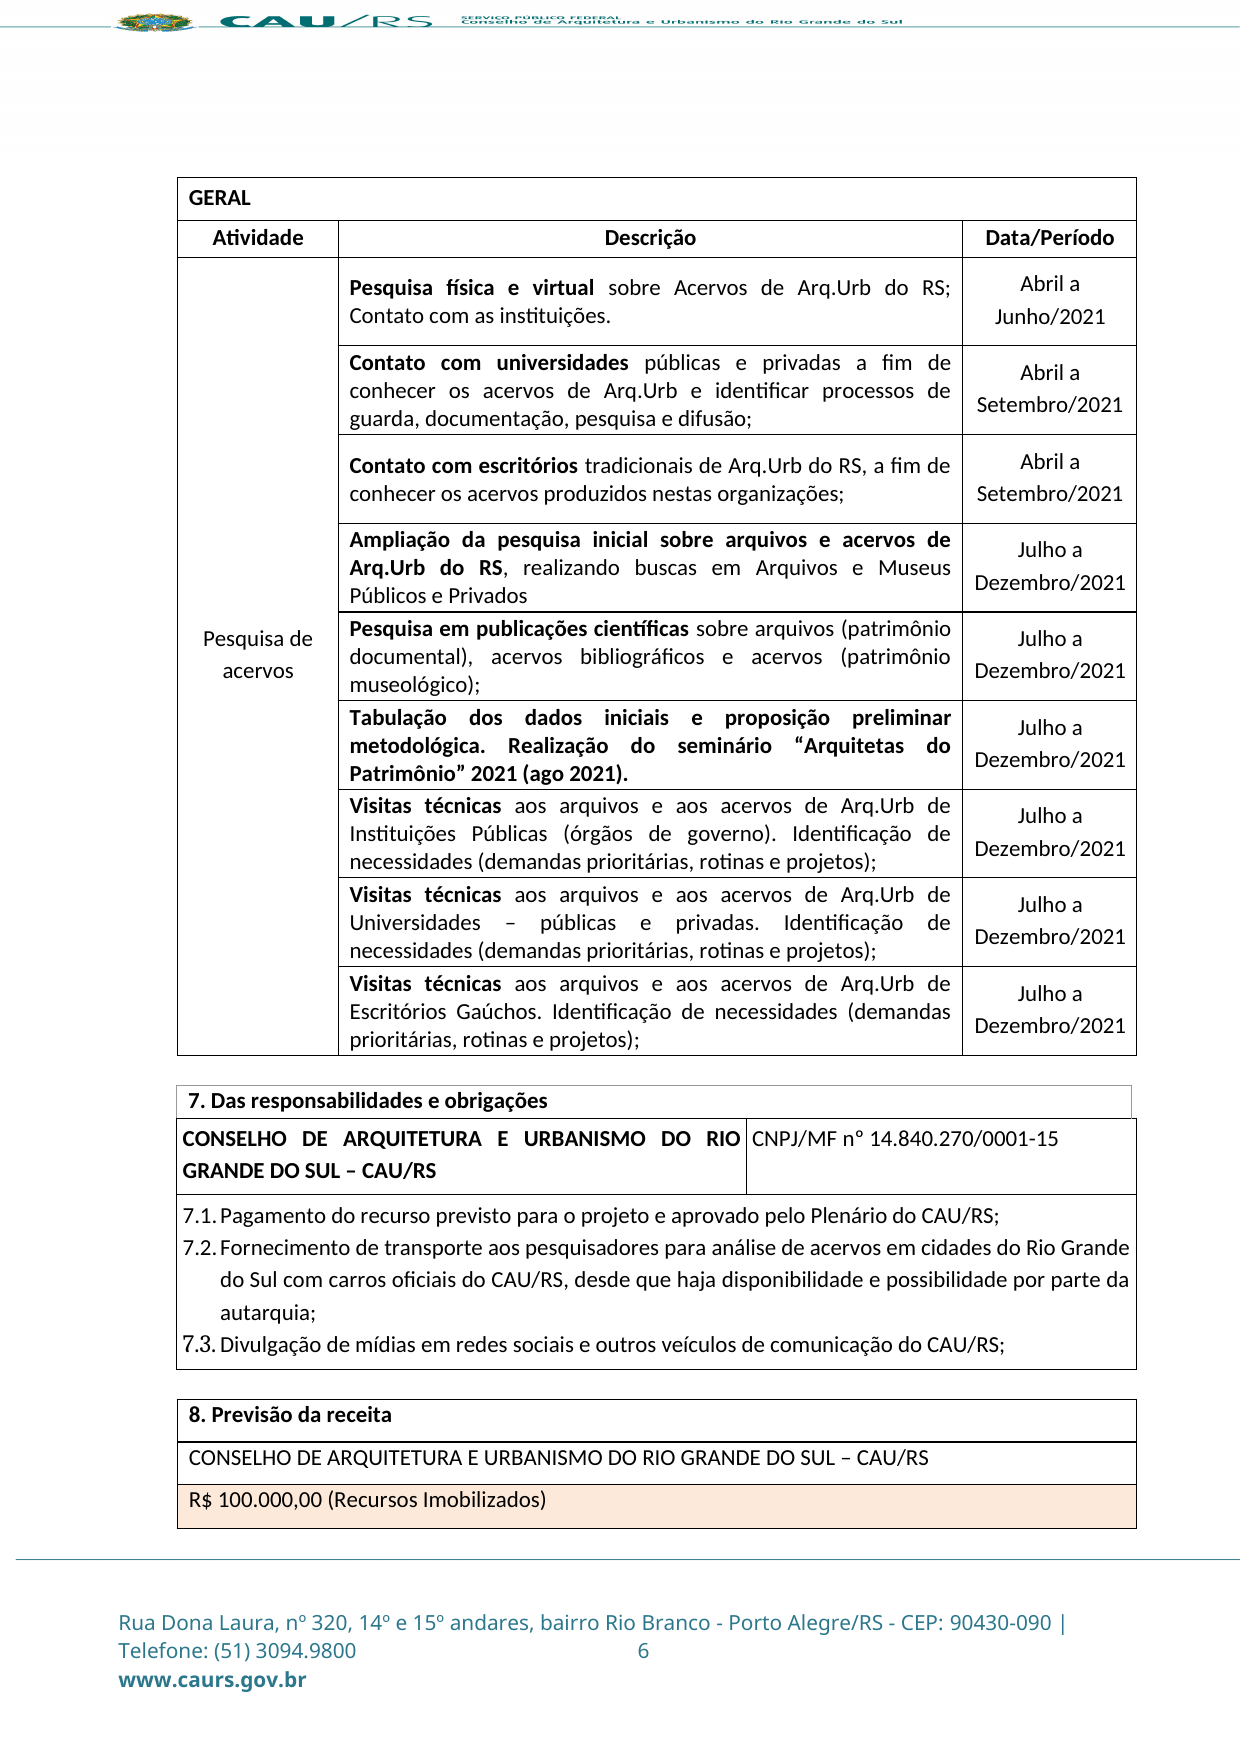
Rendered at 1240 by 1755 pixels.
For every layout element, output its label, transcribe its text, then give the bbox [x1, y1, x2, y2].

table_cell Abril a Setembro/2021 [963, 435, 1136, 523]
table_cell CNPJ/MF nº 14.840.270/0001-15 [747, 1119, 1136, 1194]
table_cell Ampliação da pesquisa inicial sobre arquivos e acervos de Arq.Urb do RS, realizando buscas em Arquivos e Museus Públicos e Privados [339, 524, 962, 611]
table_cell Abril a Junho/2021 [963, 258, 1136, 345]
table_cell Data/Período [963, 221, 1136, 257]
table_cell GERAL [178, 178, 1136, 219]
table_header [1132, 1085, 1136, 1118]
table_cell CONSELHO DE ARQUITETURA E URBANISMO DO RIO GRANDE DO SUL – CAU/RS [177, 1119, 746, 1194]
table_cell Julho a Dezembro/2021 [963, 524, 1136, 611]
table_cell Pesquisa de acervos [178, 258, 338, 1054]
table_cell Atividade [178, 221, 338, 257]
table_cell R$ 100.000,00 (Recursos Imobilizados) [178, 1485, 1136, 1528]
table_header 8. Previsão da receita [178, 1400, 1136, 1441]
table_cell CONSELHO DE ARQUITETURA E URBANISMO DO RIO GRANDE DO SUL – CAU/RS [178, 1443, 1136, 1484]
table_cell Pesquisa em publicações científicas sobre arquivos (patrimônio documental), acervos bibliográficos e acervos (patrimônio museológico); [339, 613, 962, 700]
table_cell Pagamento do recurso previsto para o projeto e aprovado pelo Plenário do CAU/RS; Fornecimento de transporte aos pesquisadores para análise de acervos em cidades do Rio Grande do Sul com carros oficiais do CAU/RS, desde que haja disponibilidade e possibilidade por parte da autarquia; Divulgação de mídias em redes sociais e outros veículos de comunicação do CAU/RS; [177, 1195, 1136, 1368]
table_header 7. Das responsabilidades e obrigações [177, 1086, 1131, 1118]
table_cell Julho a Dezembro/2021 [963, 701, 1136, 789]
table_cell Julho a Dezembro/2021 [963, 613, 1136, 700]
table_cell Pesquisa física e virtual sobre Acervos de Arq.Urb do RS; Contato com as instituições. [339, 258, 962, 345]
table_cell Visitas técnicas aos arquivos e aos acervos de Arq.Urb de Universidades – públicas e privadas. Identificação de necessidades (demandas prioritárias, rotinas e projetos); [339, 878, 962, 966]
table_cell Contato com universidades públicas e privadas a fim de conhecer os acervos de Arq.Urb e identificar processos de guarda, documentação, pesquisa e difusão; [339, 346, 962, 434]
table_cell Contato com escritórios tradicionais de Arq.Urb do RS, a fim de conhecer os acervos produzidos nestas organizações; [339, 435, 962, 523]
table_cell Julho a Dezembro/2021 [963, 967, 1136, 1054]
table_cell Abril a Setembro/2021 [963, 346, 1136, 434]
table_cell Descrição [339, 221, 962, 257]
table_cell Julho a Dezembro/2021 [963, 790, 1136, 877]
table_cell Visitas técnicas aos arquivos e aos acervos de Arq.Urb de Instituições Públicas (órgãos de governo). Identificação de necessidades (demandas prioritárias, rotinas e projetos); [339, 790, 962, 877]
table_cell Visitas técnicas aos arquivos e aos acervos de Arq.Urb de Escritórios Gaúchos. Identificação de necessidades (demandas prioritárias, rotinas e projetos); [339, 967, 962, 1054]
table_cell Julho a Dezembro/2021 [963, 878, 1136, 966]
table_cell Tabulação dos dados iniciais e proposição preliminar metodológica. Realização do seminário “Arquitetas do Patrimônio” 2021 (ago 2021). [339, 701, 962, 789]
